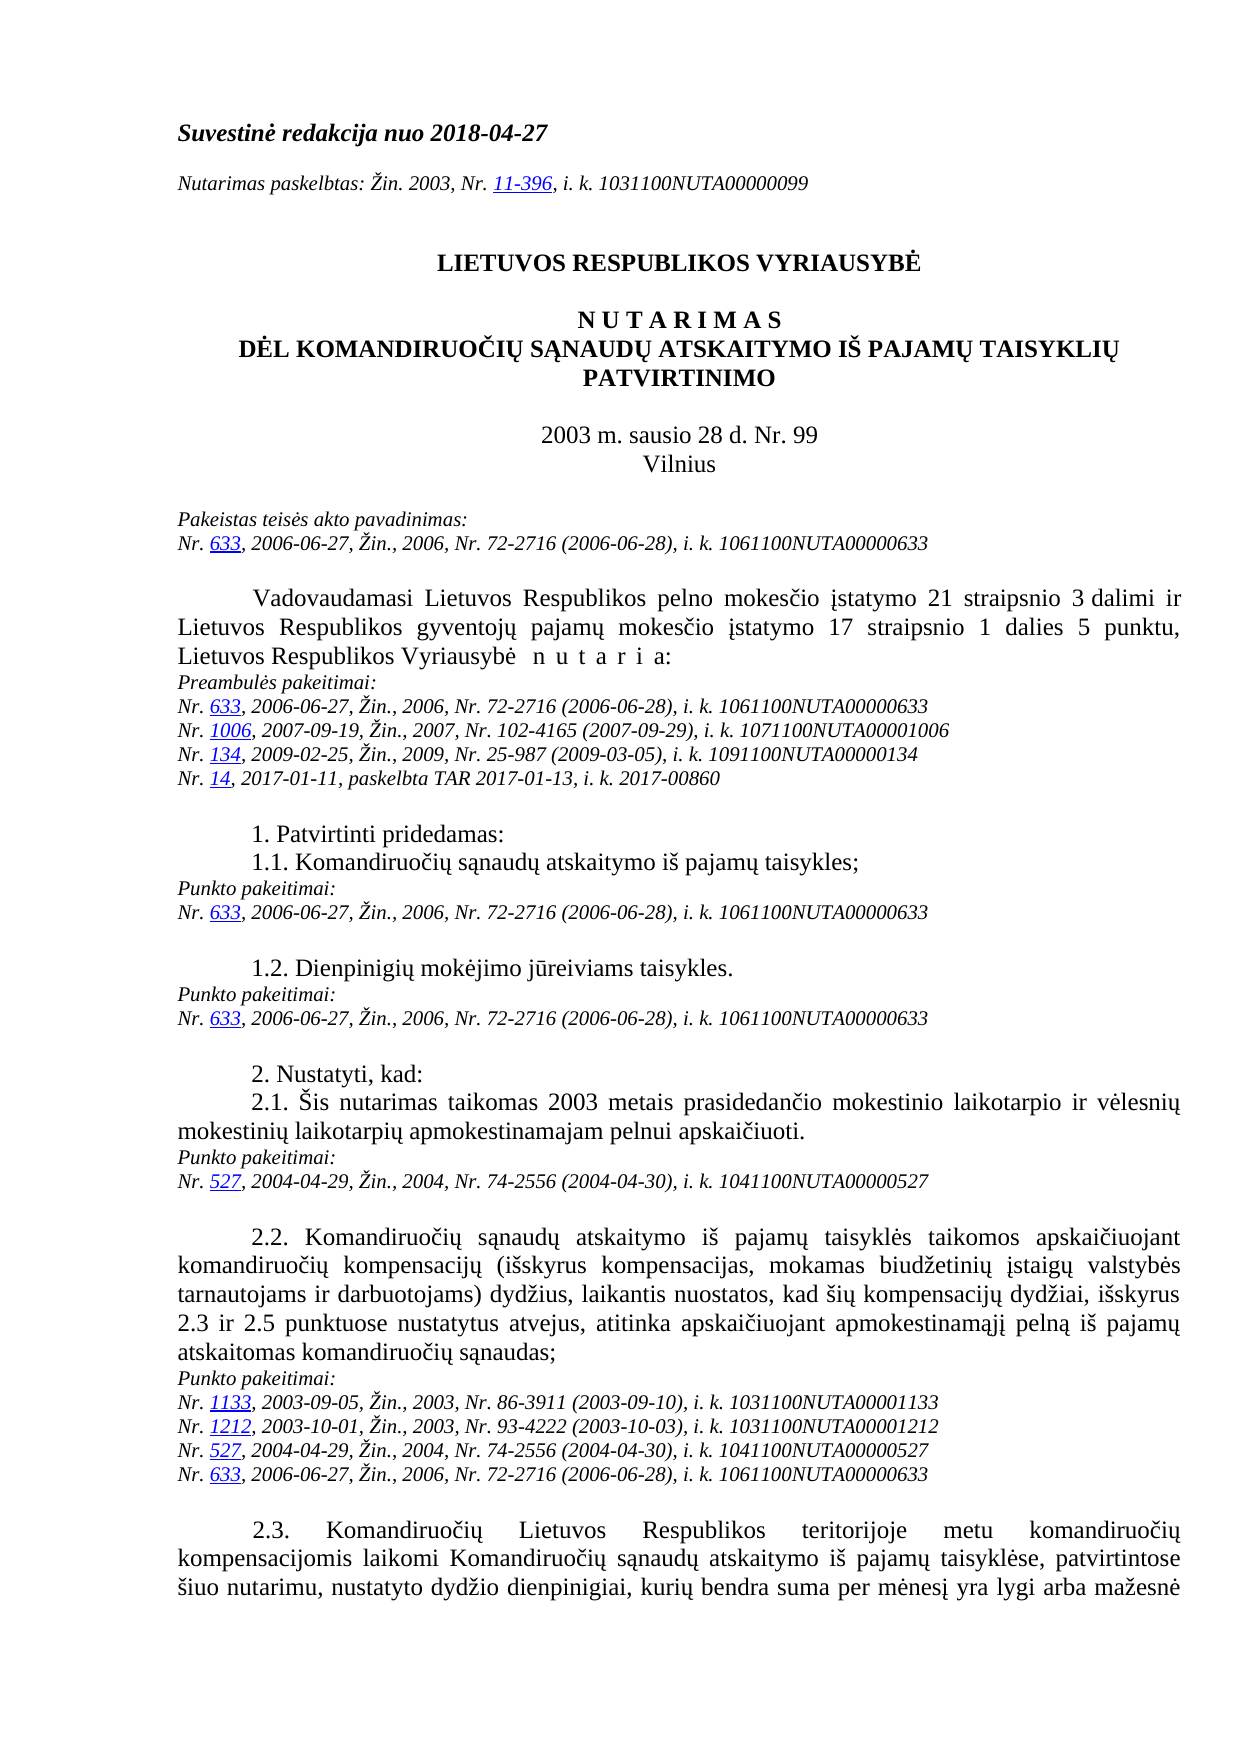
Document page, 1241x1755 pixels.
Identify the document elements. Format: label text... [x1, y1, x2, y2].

text Nr. 527, 2004-04-29, Žin., 2004, Nr. 74-2556 (2004-04-30), i. k. 1041100NUTA00000527 [177, 1438, 1181, 1462]
text Nr. 134, 2009-02-25, Žin., 2009, Nr. 25-987 (2009-03-05), i. k. 1091100NUTA00000134 [177, 742, 1181, 766]
text Punkto pakeitimai: [177, 982, 1181, 1006]
text Suvestinė redakcija nuo 2018-04-27 [177, 118, 1181, 147]
text Preambulės pakeitimai: [177, 670, 1181, 694]
text Nr. 633, 2006-06-27, Žin., 2006, Nr. 72-2716 (2006-06-28), i. k. 1061100NUTA00000633 [177, 900, 1181, 924]
text Nr. 527, 2004-04-29, Žin., 2004, Nr. 74-2556 (2004-04-30), i. k. 1041100NUTA00000527 [177, 1169, 1181, 1193]
text Nr. 633, 2006-06-27, Žin., 2006, Nr. 72-2716 (2006-06-28), i. k. 1061100NUTA00000633 [177, 531, 1181, 555]
text Nr. 14, 2017-01-11, paskelbta TAR 2017-01-13, i. k. 2017-00860 [177, 766, 1181, 790]
text Nr. 633, 2006-06-27, Žin., 2006, Nr. 72-2716 (2006-06-28), i. k. 1061100NUTA00000633 [177, 1462, 1181, 1486]
text N U T A R I M A S [177, 305, 1181, 334]
text Pakeistas teisės akto pavadinimas: [177, 507, 1181, 531]
text 2.3. Komandiruočių Lietuvos Respublikos teritorijoje metu komandiruočių kompensacijomis laikomi Komandiruočių sąnaudų atskaitymo iš pajamų taisyklėse, patvirtintose šiuo nutarimu, nustatyto dydžio dienpinigiai, kurių bendra suma per mėnesį yra lygi arba mažesnė [177, 1515, 1181, 1601]
text 1.1. Komandiruočių sąnaudų atskaitymo iš pajamų taisykles; [177, 847, 1181, 876]
text Nr. 633, 2006-06-27, Žin., 2006, Nr. 72-2716 (2006-06-28), i. k. 1061100NUTA00000633 [177, 1006, 1181, 1030]
text Nr. 1133, 2003-09-05, Žin., 2003, Nr. 86-3911 (2003-09-10), i. k. 1031100NUTA00001133 [177, 1390, 1181, 1414]
text Vilnius [177, 449, 1181, 478]
text Nutarimas paskelbtas: Žin. 2003, Nr. 11-396, i. k. 1031100NUTA00000099 [177, 171, 1181, 195]
text Punkto pakeitimai: [177, 1145, 1181, 1169]
text Nr. 1212, 2003-10-01, Žin., 2003, Nr. 93-4222 (2003-10-03), i. k. 1031100NUTA00001212 [177, 1414, 1181, 1438]
text 1. Patvirtinti pridedamas: [177, 819, 1181, 847]
text LIETUVOS RESPUBLIKOS VYRIAUSYBĖ [177, 248, 1181, 277]
text DĖL KOMANDIRUOČIŲ SĄNAUDŲ ATSKAITYMO IŠ PAJAMŲ TAISYKLIŲ PATVIRTINIMO [177, 334, 1181, 392]
text 2003 m. sausio 28 d. Nr. 99 [177, 420, 1181, 449]
text 2. Nustatyti, kad: [177, 1059, 1181, 1087]
text 2.1. Šis nutarimas taikomas 2003 metais prasidedančio mokestinio laikotarpio ir vėlesnių mokestinių laikotarpių apmokestinamajam pelnui apskaičiuoti. [177, 1087, 1181, 1145]
text Punkto pakeitimai: [177, 876, 1181, 900]
text Nr. 633, 2006-06-27, Žin., 2006, Nr. 72-2716 (2006-06-28), i. k. 1061100NUTA00000633 [177, 694, 1181, 718]
text Vadovaudamasi Lietuvos Respublikos pelno mokesčio įstatymo 21 straipsnio 3 dalimi ir Lietuvos Respublikos gyventojų pajamų mokesčio įstatymo 17 straipsnio 1 dalies 5 punktu, Lietuvos Respublikos Vyriausybė nutaria: [177, 583, 1181, 670]
text Nr. 1006, 2007-09-19, Žin., 2007, Nr. 102-4165 (2007-09-29), i. k. 1071100NUTA00001006 [177, 718, 1181, 742]
text Punkto pakeitimai: [177, 1366, 1181, 1390]
text 1.2. Dienpinigių mokėjimo jūreiviams taisykles. [177, 953, 1181, 982]
text 2.2. Komandiruočių sąnaudų atskaitymo iš pajamų taisyklės taikomos apskaičiuojant komandiruočių kompensacijų (išskyrus kompensacijas, mokamas biudžetinių įstaigų valstybės tarnautojams ir darbuotojams) dydžius, laikantis nuostatos, kad šių kompensacijų dydžiai, išskyrus 2.3 ir 2.5 punktuose nustatytus atvejus, atitinka apskaičiuojant apmokestinamąjį pelną iš pajamų atskaitomas komandiruočių sąnaudas; [177, 1222, 1181, 1366]
